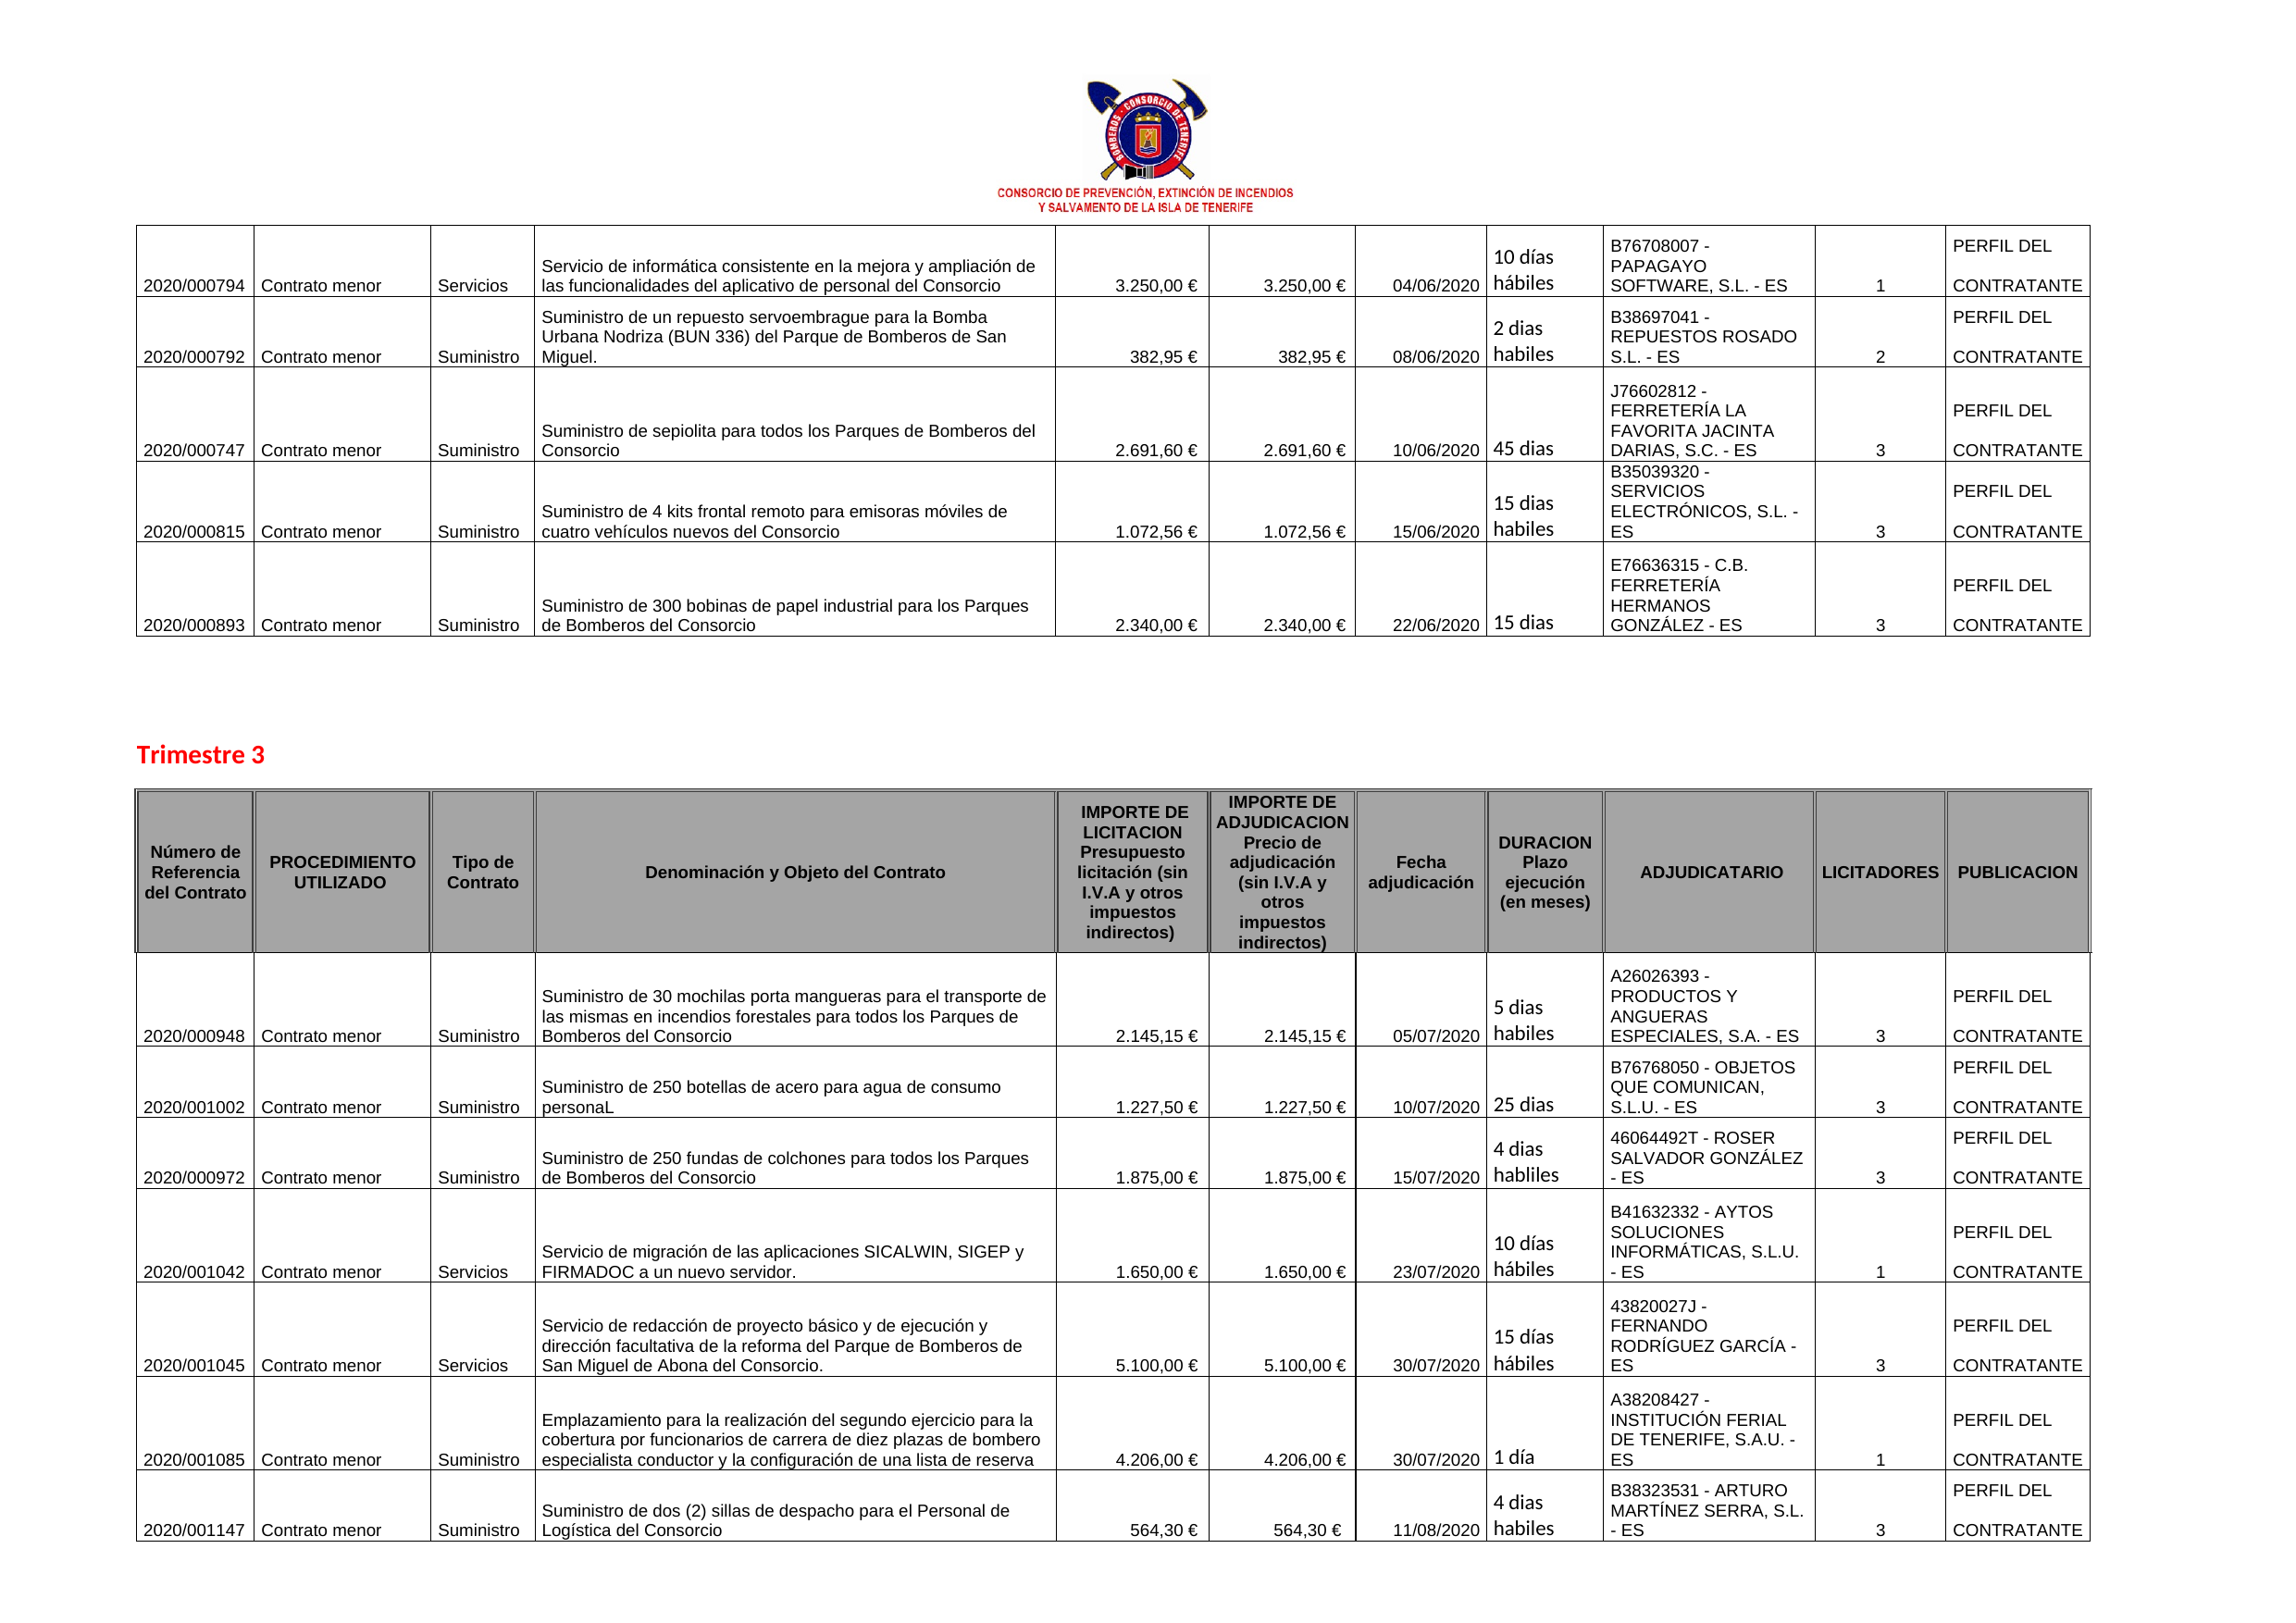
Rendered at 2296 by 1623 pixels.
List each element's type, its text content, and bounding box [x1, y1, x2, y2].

table_cell 11/08/2020 [1357, 1470, 1486, 1541]
table_cell 3 [1816, 462, 1945, 541]
table_header Denominación y Objeto del Contrato [537, 792, 1054, 952]
table_cell Servicio de redacción de proyecto básico y de ejecución y dirección facultativa de la reforma del Parque de Bomberos de San Miguel de Abona del Consorcio. [536, 1282, 1056, 1376]
table_cell 46064492T - ROSER SALVADOR GONZÁLEZ - ES [1604, 1118, 1815, 1187]
table_cell Suministro de un repuesto servoembrague para la Bomba Urbana Nodriza (BUN 336) del Parque de Bomberos de San Miguel. [535, 297, 1055, 366]
table_cell 2020/000893 [137, 542, 254, 636]
table_header DURACION Plazo ejecución (en meses) [1489, 792, 1602, 952]
table_cell A26026393 - PRODUCTOS Y ANGUERAS ESPECIALES, S.A. - ES [1604, 953, 1815, 1046]
table_cell Contrato menor [254, 1377, 430, 1469]
table_cell B38697041 - REPUESTOS ROSADO S.L. - ES [1604, 297, 1815, 366]
table_cell Suministro de sepiolita para todos los Parques de Bomberos del Consorcio [535, 367, 1055, 461]
table_cell Suministro [431, 1047, 535, 1117]
table_cell Contrato menor [254, 1047, 430, 1117]
table_cell 2020/000792 [137, 297, 254, 366]
table_cell 22/06/2020 [1356, 542, 1486, 636]
table_cell 43820027J - FERNANDO RODRÍGUEZ GARCÍA - ES [1604, 1282, 1815, 1376]
table_cell Suministro [431, 1377, 535, 1469]
table_cell 1.227,50 € [1210, 1047, 1355, 1117]
table_cell Contrato menor [254, 1118, 430, 1187]
table_cell PERFIL DEL CONTRATANTE [1946, 367, 2090, 461]
table_cell B35039320 - SERVICIOS ELECTRÓNICOS, S.L. - ES [1604, 462, 1815, 541]
table_cell 15/06/2020 [1356, 462, 1486, 541]
table_cell Contrato menor [254, 1189, 430, 1282]
table_cell Suministro [431, 953, 535, 1046]
table_cell 2020/001042 [137, 1189, 254, 1282]
table_cell Contrato menor [254, 226, 430, 295]
table_header PROCEDIMIENTO UTILIZADO [256, 792, 428, 952]
table_cell 15/07/2020 [1357, 1118, 1486, 1187]
table_cell 3 [1816, 542, 1945, 636]
table_cell Suministro [431, 1470, 535, 1541]
table_cell 3 [1816, 1118, 1945, 1187]
table_cell 2.145,15 € [1210, 953, 1355, 1046]
table_cell 3.250,00 € [1056, 226, 1209, 295]
table_cell 2 dias habiles [1487, 297, 1603, 366]
table_header LICITADORES [1817, 792, 1944, 952]
table_cell Servicios [431, 226, 534, 295]
table_cell Suministro [431, 367, 534, 461]
table_cell 3.250,00 € [1210, 226, 1355, 295]
table_cell PERFIL DEL CONTRATANTE [1946, 1282, 2090, 1376]
table_cell 15 días hábiles [1487, 1282, 1603, 1376]
table_cell 3 [1816, 1047, 1945, 1117]
table_cell 1.072,56 € [1210, 462, 1355, 541]
table_cell 30/07/2020 [1357, 1377, 1486, 1469]
table_cell 23/07/2020 [1357, 1189, 1486, 1282]
table_cell Suministro de 30 mochilas porta mangueras para el transporte de las mismas en incendios forestales para todos los Parques de Bomberos del Consorcio [536, 953, 1056, 1046]
table_cell 1 [1816, 1189, 1945, 1282]
table_header Número de Referencia del Contrato [139, 792, 252, 952]
table_cell 3 [1816, 1470, 1945, 1541]
table_cell Contrato menor [254, 462, 430, 541]
table_cell PERFIL DEL CONTRATANTE [1946, 1470, 2090, 1541]
table_cell PERFIL DEL CONTRATANTE [1946, 1377, 2090, 1469]
table_header Tipo de Contrato [433, 792, 533, 952]
table_cell Suministro [431, 297, 534, 366]
table_cell 4 dias habiles [1487, 1470, 1603, 1541]
table_cell Servicio de informática consistente en la mejora y ampliación de las funcionalidades del aplicativo de personal del Consorcio [535, 226, 1055, 295]
table_cell 1 [1816, 1377, 1945, 1469]
table_cell E76636315 - C.B. FERRETERÍA HERMANOS GONZÁLEZ - ES [1604, 542, 1815, 636]
table_cell 4 dias habliles [1487, 1118, 1603, 1187]
table_cell PERFIL DEL CONTRATANTE [1946, 542, 2090, 636]
table_cell J76602812 - FERRETERÍA LA FAVORITA JACINTA DARIAS, S.C. - ES [1604, 367, 1815, 461]
table_cell 2020/000794 [137, 226, 254, 295]
table_cell Servicios [431, 1189, 535, 1282]
table_cell 10 días hábiles [1487, 226, 1603, 295]
table_header ADJUDICATARIO [1606, 792, 1813, 952]
table_cell B41632332 - AYTOS SOLUCIONES INFORMÁTICAS, S.L.U. - ES [1604, 1189, 1815, 1282]
table_cell 1.875,00 € [1057, 1118, 1209, 1187]
table_cell 15 dias habiles [1487, 462, 1603, 541]
table_cell 5.100,00 € [1210, 1282, 1355, 1376]
table_cell Suministro de 4 kits frontal remoto para emisoras móviles de cuatro vehículos nuevos del Consorcio [535, 462, 1055, 541]
table_cell 1.227,50 € [1057, 1047, 1209, 1117]
table_cell Suministro de 250 fundas de colchones para todos los Parques de Bomberos del Consorcio [536, 1118, 1056, 1187]
table_cell PERFIL DEL CONTRATANTE [1946, 1118, 2090, 1187]
table_cell 382,95 € [1056, 297, 1209, 366]
table_cell 45 dias [1487, 367, 1603, 461]
table_cell 3 [1816, 367, 1945, 461]
table_cell Contrato menor [254, 1470, 430, 1541]
table_cell A38208427 - INSTITUCIÓN FERIAL DE TENERIFE, S.A.U. - ES [1604, 1377, 1815, 1469]
table_cell 2020/001002 [137, 1047, 254, 1117]
table_cell Suministro de 250 botellas de acero para agua de consumo personaL [536, 1047, 1056, 1117]
table_cell 3 [1816, 953, 1945, 1046]
table_header PUBLICACION [1948, 792, 2088, 952]
table_cell PERFIL DEL CONTRATANTE [1946, 226, 2090, 295]
table_cell 2020/000815 [137, 462, 254, 541]
table_cell 08/06/2020 [1356, 297, 1486, 366]
table_cell PERFIL DEL CONTRATANTE [1946, 1047, 2090, 1117]
table_cell 1 [1816, 226, 1945, 295]
table_cell 2.691,60 € [1210, 367, 1355, 461]
table_cell 2020/000948 [137, 953, 254, 1046]
table_cell Contrato menor [254, 1282, 430, 1376]
table_cell PERFIL DEL CONTRATANTE [1946, 953, 2090, 1046]
table_cell 15 dias [1487, 542, 1603, 636]
table_cell Contrato menor [254, 367, 430, 461]
table_cell Suministro [431, 1118, 535, 1187]
table_cell Servicios [431, 1282, 535, 1376]
table_cell 2 [1816, 297, 1945, 366]
table_cell 2.340,00 € [1210, 542, 1355, 636]
table_cell 1.650,00 € [1057, 1189, 1209, 1282]
table_cell 564,30 € [1210, 1470, 1355, 1541]
table_cell 1.072,56 € [1056, 462, 1209, 541]
table_cell 25 dias [1487, 1047, 1603, 1117]
table_cell B76708007 - PAPAGAYO SOFTWARE, S.L. - ES [1604, 226, 1815, 295]
table_cell 564,30 € [1057, 1470, 1209, 1541]
table_cell 10/07/2020 [1357, 1047, 1486, 1117]
table_cell 10/06/2020 [1356, 367, 1486, 461]
table_cell PERFIL DEL CONTRATANTE [1946, 297, 2090, 366]
table_cell 1.875,00 € [1210, 1118, 1355, 1187]
text Trimestre 3 [137, 737, 2159, 771]
table_cell Suministro de 300 bobinas de papel industrial para los Parques de Bomberos del Consorcio [535, 542, 1055, 636]
table_cell 3 [1816, 1282, 1945, 1376]
table_cell 2.340,00 € [1056, 542, 1209, 636]
table_cell Suministro de dos (2) sillas de despacho para el Personal de Logística del Consorcio [536, 1470, 1056, 1541]
table_header IMPORTE DE ADJUDICACION Precio de adjudicación (sin I.V.A y otros impuestos indirectos) [1211, 792, 1354, 952]
table_cell 10 días hábiles [1487, 1189, 1603, 1282]
table_cell Contrato menor [254, 297, 430, 366]
table_cell 2.145,15 € [1057, 953, 1209, 1046]
table_cell PERFIL DEL CONTRATANTE [1946, 1189, 2090, 1282]
table_cell 2020/000747 [137, 367, 254, 461]
table_cell Emplazamiento para la realización del segundo ejercicio para la cobertura por funcionarios de carrera de diez plazas de bombero especialista conductor y la configuración de una lista de reserva [536, 1377, 1056, 1469]
table_cell 382,95 € [1210, 297, 1355, 366]
table_cell 1 día [1487, 1377, 1603, 1469]
table_cell 04/06/2020 [1356, 226, 1486, 295]
table_cell 2.691,60 € [1056, 367, 1209, 461]
table_cell 4.206,00 € [1210, 1377, 1355, 1469]
table_header Fecha adjudicación [1358, 792, 1484, 952]
table_cell 2020/001147 [137, 1470, 254, 1541]
table_cell 2020/000972 [137, 1118, 254, 1187]
table_cell Suministro [431, 542, 534, 636]
table_cell Suministro [431, 462, 534, 541]
table_cell 30/07/2020 [1357, 1282, 1486, 1376]
table_cell 4.206,00 € [1057, 1377, 1209, 1469]
table_cell Contrato menor [254, 953, 430, 1046]
table_cell Servicio de migración de las aplicaciones SICALWIN, SIGEP y FIRMADOC a un nuevo servidor. [536, 1189, 1056, 1282]
table_cell PERFIL DEL CONTRATANTE [1946, 462, 2090, 541]
table_cell 5 dias habiles [1487, 953, 1603, 1046]
table_cell 2020/001045 [137, 1282, 254, 1376]
table_cell B38323531 - ARTURO MARTÍNEZ SERRA, S.L. - ES [1604, 1470, 1815, 1541]
table_cell 1.650,00 € [1210, 1189, 1355, 1282]
table_cell B76768050 - OBJETOS QUE COMUNICAN, S.L.U. - ES [1604, 1047, 1815, 1117]
table_header IMPORTE DE LICITACION Presupuesto licitación (sin I.V.A y otros impuestos indirectos) [1059, 792, 1207, 952]
table_cell 05/07/2020 [1357, 953, 1486, 1046]
table_cell 2020/001085 [137, 1377, 254, 1469]
table_cell 5.100,00 € [1057, 1282, 1209, 1376]
table_cell Contrato menor [254, 542, 430, 636]
